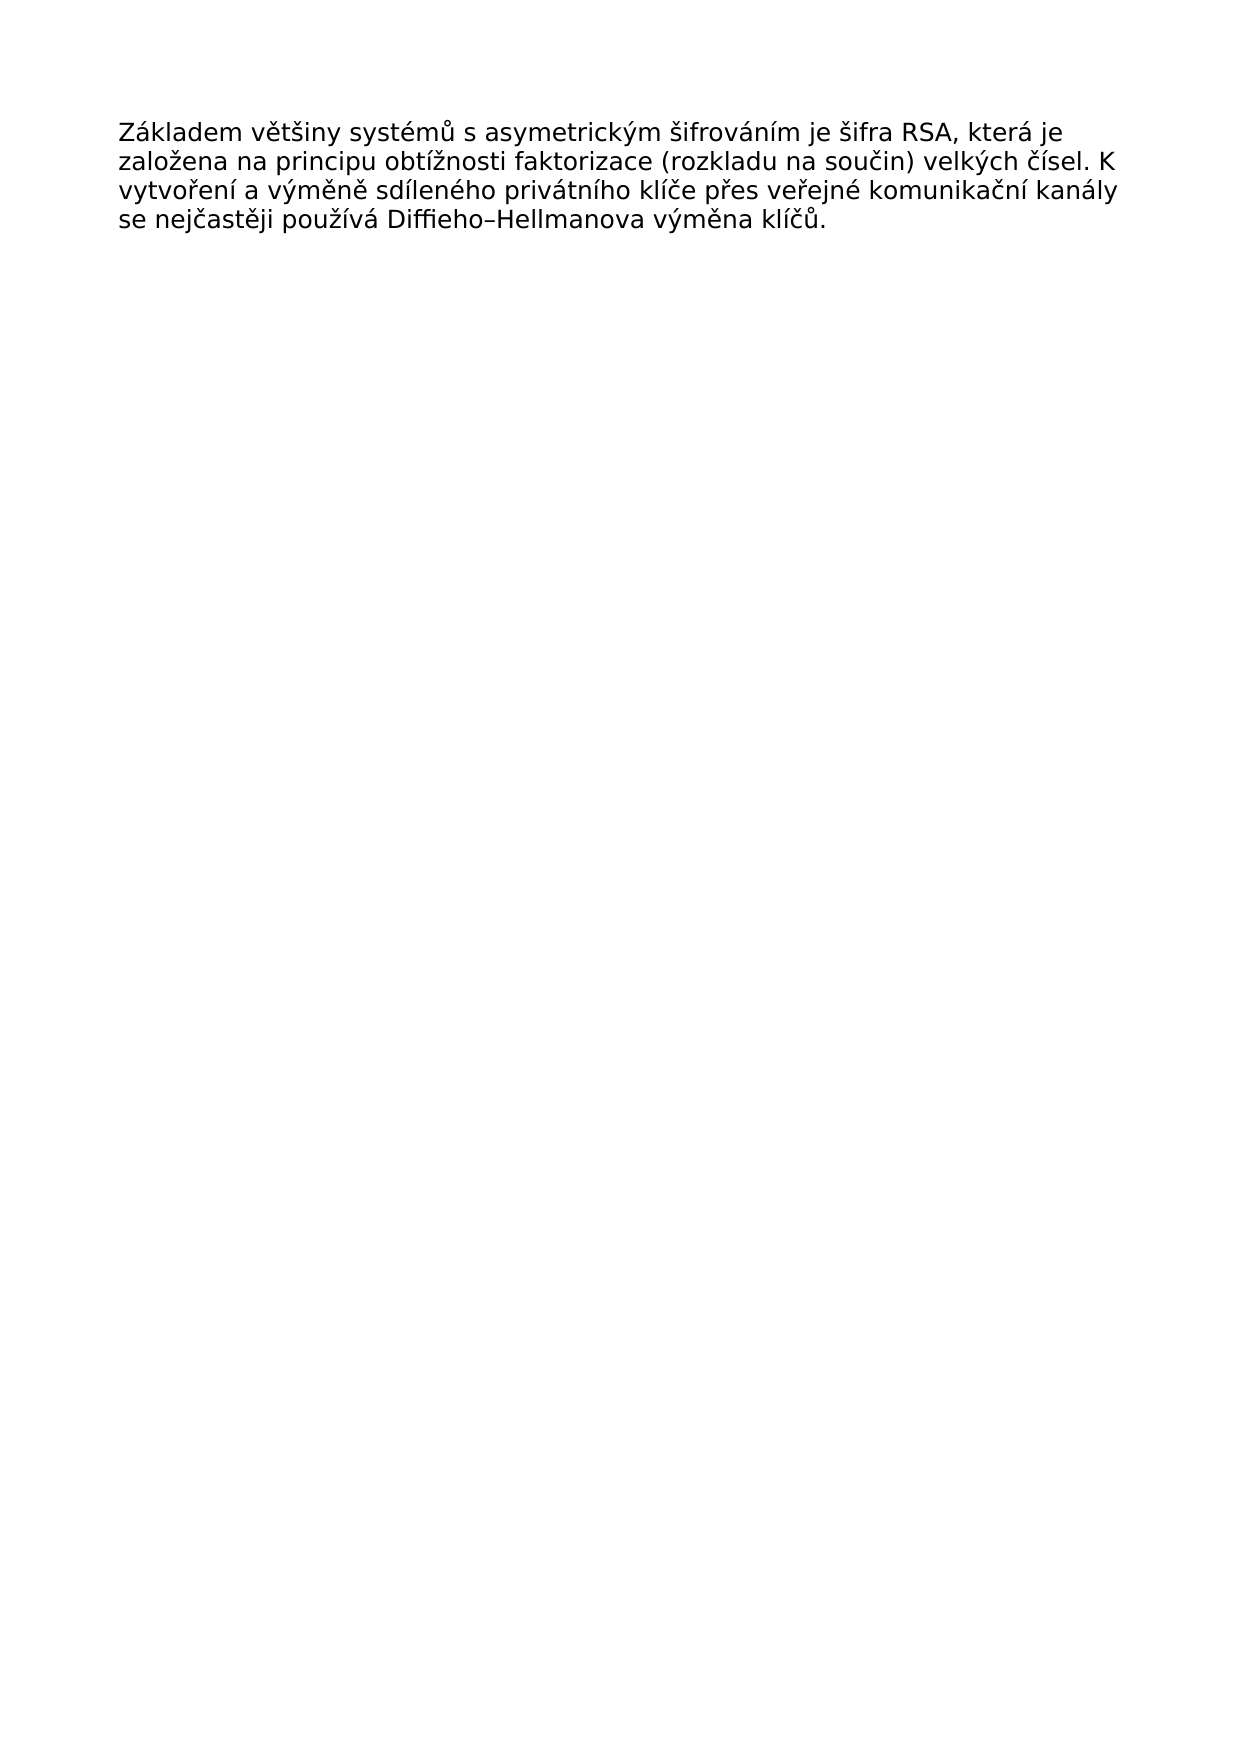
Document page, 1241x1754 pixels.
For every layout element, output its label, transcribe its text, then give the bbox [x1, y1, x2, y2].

text Základem většiny systémů s asymetrickým šifrováním je šifra RSA, která je založena na principu obtížnosti faktorizace (rozkladu na součin) velkých čísel. K vytvoření a výměně sdíleného privátního klíče přes veřejné komunikační kanály se nejčastěji používá Diffieho–Hellmanova výměna klíčů. [118, 118, 1122, 235]
